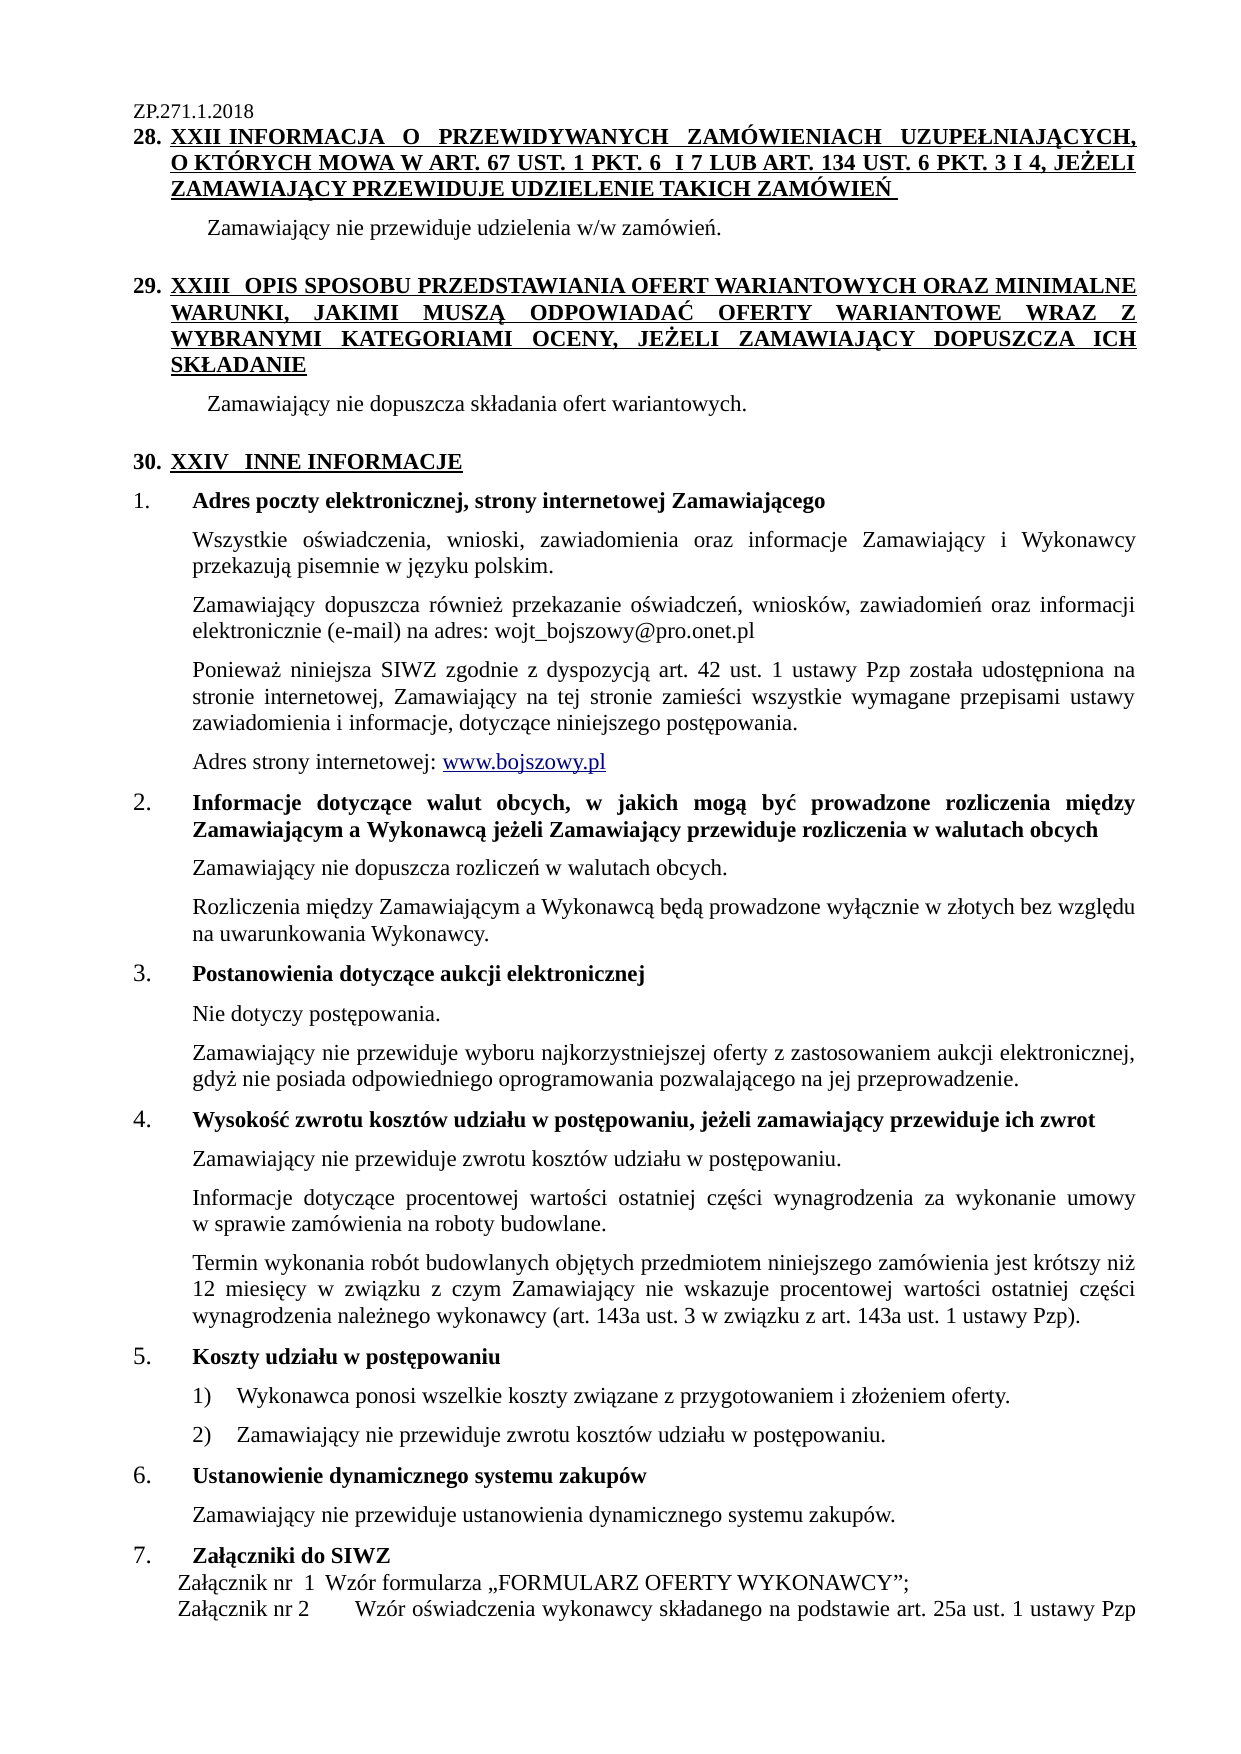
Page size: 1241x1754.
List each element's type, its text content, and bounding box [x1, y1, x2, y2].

text Informacje dotyczące procentowej wartości ostatniej części wynagrodzenia za wykonanie umowy w sprawie zamówienia na roboty budowlane. [133, 1184, 1137, 1237]
subtitle XXII INFORMACJA O PRZEWIDYWANYCH ZAMÓWIENIACH UZUPEŁNIAJĄCYCH, O KTÓRYCH MOWA W ART. 67 UST. 1 PKT. 6 I 7 LUB ART. 134 UST. 6 PKT. 3 I 4, JEŻELI ZAMAWIAJĄCY PRZEWIDUJE UDZIELENIE TAKICH ZAMÓWIEŃ [133, 123, 1137, 202]
text Załącznik nr 2 Wzór oświadczenia wykonawcy składanego na podstawie art. 25a ust. 1 ustawy Pzp [177, 1595, 1137, 1621]
list Informacje dotyczące walut obcych, w jakich mogą być prowadzone rozliczenia między Zamawiającym a Wykonawcą jeżeli Zamawiający przewiduje rozliczenia w walutach obcych [133, 787, 1137, 842]
list Ustanowienie dynamicznego systemu zakupów [133, 1460, 1137, 1488]
text Wszystkie oświadczenia, wnioski, zawiadomienia oraz informacje Zamawiający i Wykonawcy przekazują pisemnie w języku polskim. [192, 526, 1137, 579]
text Adres strony internetowej: www.bojszowy.pl [192, 748, 1137, 774]
list Koszty udziału w postępowaniu [133, 1341, 1137, 1369]
text Zamawiający dopuszcza również przekazanie oświadczeń, wniosków, zawiadomień oraz informacji elektronicznie (e-mail) na adres: wojt_bojszowy@pro.onet.pl [192, 591, 1137, 644]
list Wysokość zwrotu kosztów udziału w postępowaniu, jeżeli zamawiający przewiduje ich zwrot [133, 1104, 1137, 1133]
text Rozliczenia między Zamawiającym a Wykonawcą będą prowadzone wyłącznie w złotych bez względu na uwarunkowania Wykonawcy. [192, 893, 1137, 946]
subtitle XXIII OPIS SPOSOBU PRZEDSTAWIANIA OFERT WARIANTOWYCH ORAZ MINIMALNE WARUNKI, JAKIMI MUSZĄ ODPOWIADAĆ OFERTY WARIANTOWE WRAZ Z WYBRANYMI KATEGORIAMI OCENY, JEŻELI ZAMAWIAJĄCY DOPUSZCZA ICH SKŁADANIE [133, 272, 1137, 378]
list Zamawiający nie przewiduje zwrotu kosztów udziału w postępowaniu. [192, 1421, 1137, 1447]
text Nie dotyczy postępowania. [192, 1000, 1137, 1026]
list Adres poczty elektronicznej, strony internetowej Zamawiającego [133, 487, 1137, 513]
text Ponieważ niniejsza SIWZ zgodnie z dyspozycją art. 42 ust. 1 ustawy Pzp została udostępniona na stronie internetowej, Zamawiający na tej stronie zamieści wszystkie wymagane przepisami ustawy zawiadomienia i informacje, dotyczące niniejszego postępowania. [192, 656, 1137, 736]
text Zamawiający nie przewiduje zwrotu kosztów udziału w postępowaniu. [192, 1145, 1137, 1171]
list Wykonawca ponosi wszelkie koszty związane z przygotowaniem i złożeniem oferty. [192, 1382, 1137, 1408]
list Postanowienia dotyczące aukcji elektronicznej [133, 958, 1137, 987]
text Załącznik nr 1 Wzór formularza „FORMULARZ OFERTY WYKONAWCY”; [177, 1568, 1137, 1595]
subtitle Zamawiający nie przewiduje udzielenia w/w zamówień. [177, 214, 1137, 241]
text Zamawiający nie przewiduje ustanowienia dynamicznego systemu zakupów. [192, 1501, 1137, 1527]
subtitle XXIV INNE INFORMACJE [133, 448, 1137, 475]
list Załączniki do SIWZ [133, 1540, 1137, 1568]
text Termin wykonania robót budowlanych objętych przedmiotem niniejszego zamówienia jest krótszy niż 12 miesięcy w związku z czym Zamawiający nie wskazuje procentowej wartości ostatniej części wynagrodzenia należnego wykonawcy (art. 143a ust. 3 w związku z art. 143a ust. 1 ustawy Pzp). [133, 1249, 1137, 1328]
text Zamawiający nie przewiduje wyboru najkorzystniejszej oferty z zastosowaniem aukcji elektronicznej, gdyż nie posiada odpowiedniego oprogramowania pozwalającego na jej przeprowadzenie. [192, 1039, 1137, 1091]
text Zamawiający nie dopuszcza składania ofert wariantowych. [170, 390, 1137, 417]
text Zamawiający nie dopuszcza rozliczeń w walutach obcych. [192, 854, 1137, 881]
